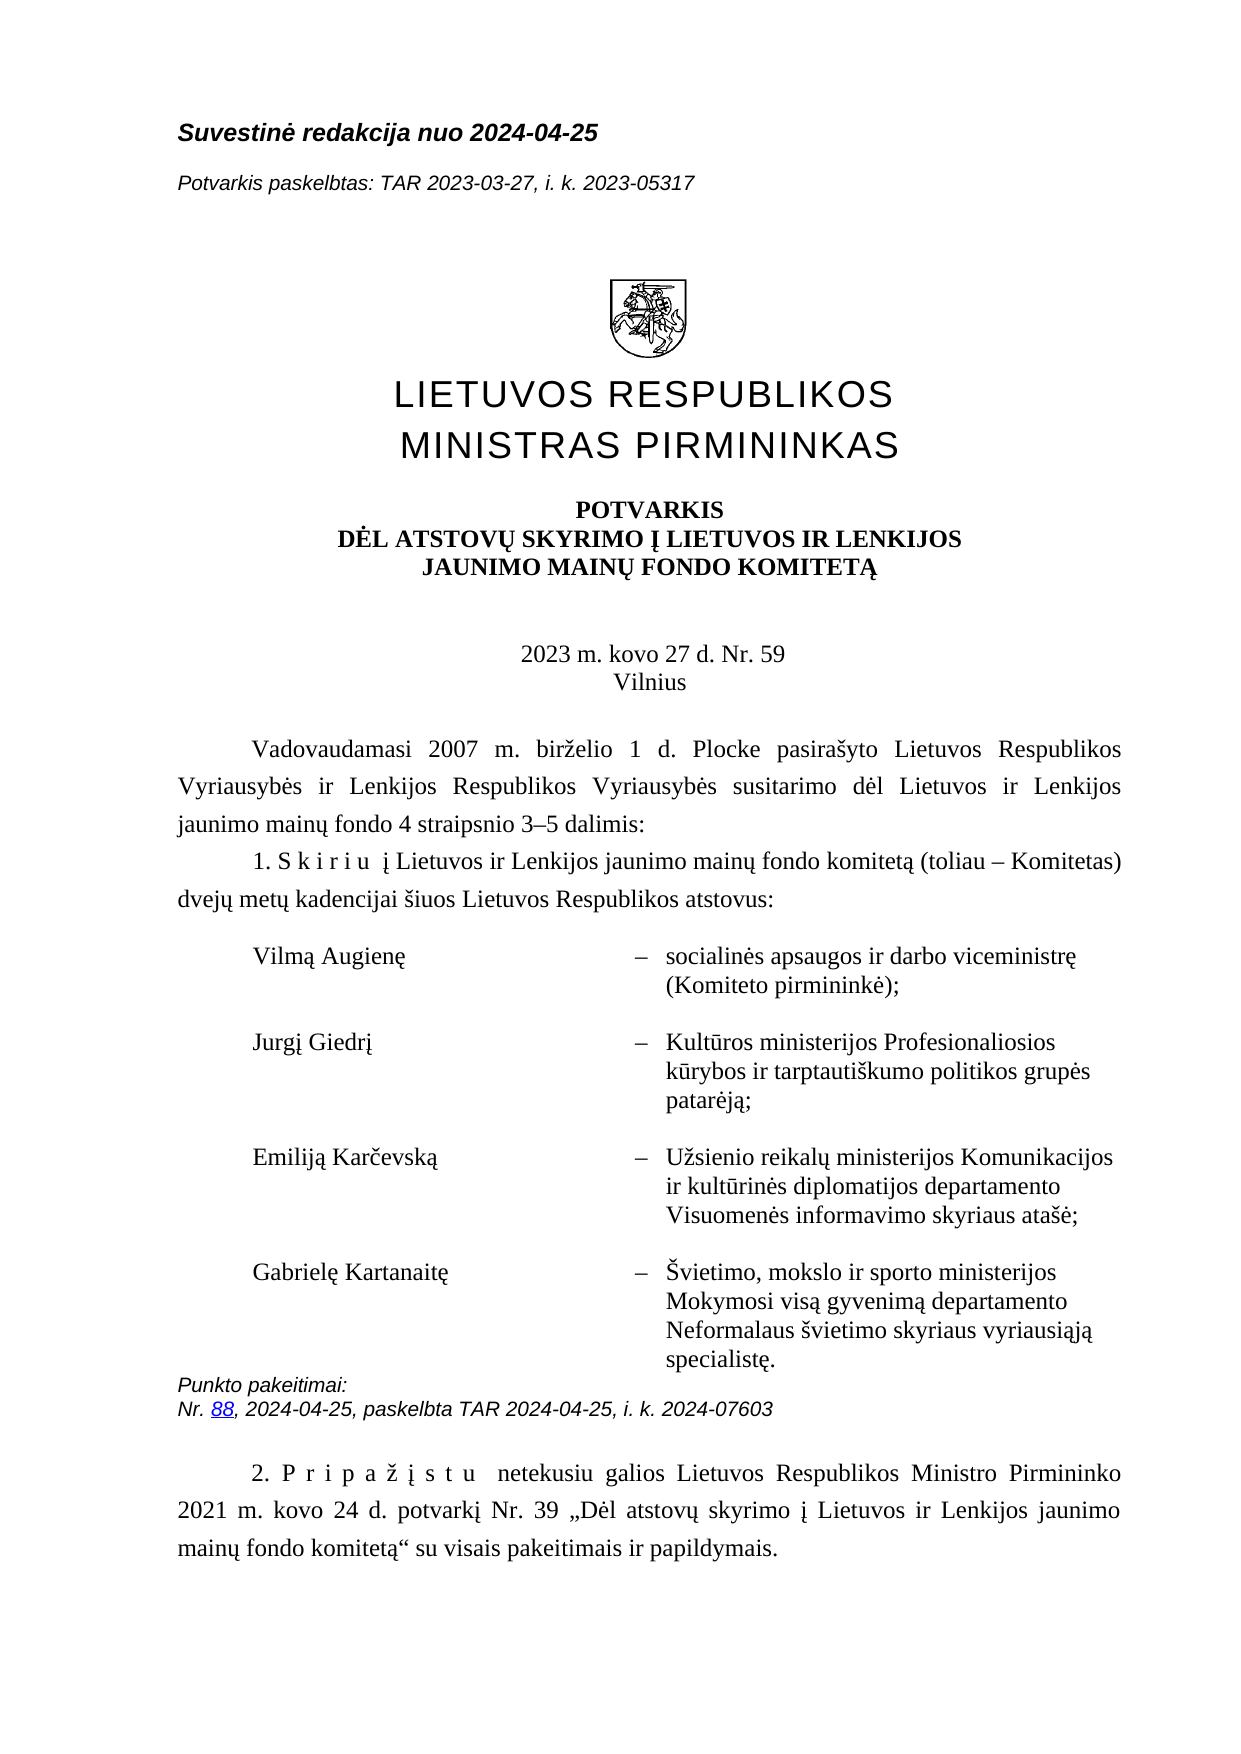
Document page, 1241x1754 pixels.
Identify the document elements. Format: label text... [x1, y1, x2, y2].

text Vadovaudamasi 2007 m. birželio 1 d. Plocke pasirašyto Lietuvos Respublikos Vyriausybės ir Lenkijos Respublikos Vyriausybės susitarimo dėl Lietuvos ir Lenkijos jaunimo mainų fondo 4 straipsnio 3–5 dalimis: [177, 725, 1122, 837]
text MINISTRAS PIRMININKAS [177, 423, 1122, 466]
text 1. Skiriu į Lietuvos ir Lenkijos jaunimo mainų fondo komitetą (toliau – Komitetas) dvejų metų kadencijai šiuos Lietuvos Respublikos atstovus: [177, 837, 1122, 912]
text Gabrielę Kartanaitę – Švietimo, mokslo ir sporto ministerijos Mokymosi visą gyvenimą departamento Neformalaus švietimo skyriaus vyriausiąją specialistę. [252, 1257, 1122, 1372]
text Potvarkis paskelbtas: TAR 2023-03-27, i. k. 2023-05317 [177, 171, 1122, 195]
text Nr. 88, 2024-04-25, paskelbta TAR 2024-04-25, i. k. 2024-07603 [177, 1396, 1122, 1420]
text Jurgį Giedrį – Kultūros ministerijos Profesionaliosios kūrybos ir tarptautiškumo politikos grupės patarėją; [252, 1027, 1122, 1114]
subtitle JAUNIMO MAINŲ FONDO KOMITETĄ [177, 552, 1122, 581]
text Vilnius [177, 667, 1122, 696]
text 2. Pripažįstu netekusiu galios Lietuvos Respublikos Ministro Pirmininko 2021 m. kovo 24 d. potvarkį Nr. 39 „Dėl atstovų skyrimo į Lietuvos ir Lenkijos jaunimo mainų fondo komitetą“ su visais pakeitimais ir papildymais. [177, 1449, 1122, 1562]
text Suvestinė redakcija nuo 2024-04-25 [177, 118, 1122, 147]
text LIETUVOS RESPUBLIKOS [177, 373, 1122, 416]
subtitle POTVARKIS [177, 495, 1122, 524]
subtitle DĖL ATSTOVŲ SKYRIMO Į LIETUVOS IR LENKIJOS [177, 524, 1122, 552]
text 2023 m. kovo 27 d. Nr. 59 [177, 639, 1122, 667]
text Vilmą Augienę – socialinės apsaugos ir darbo viceministrę (Komiteto pirmininkė); [252, 941, 1122, 999]
text Emiliją Karčevską – Užsienio reikalų ministerijos Komunikacijos ir kultūrinės diplomatijos departamento Visuomenės informavimo skyriaus atašė; [252, 1142, 1122, 1229]
text Punkto pakeitimai: [177, 1372, 1122, 1396]
